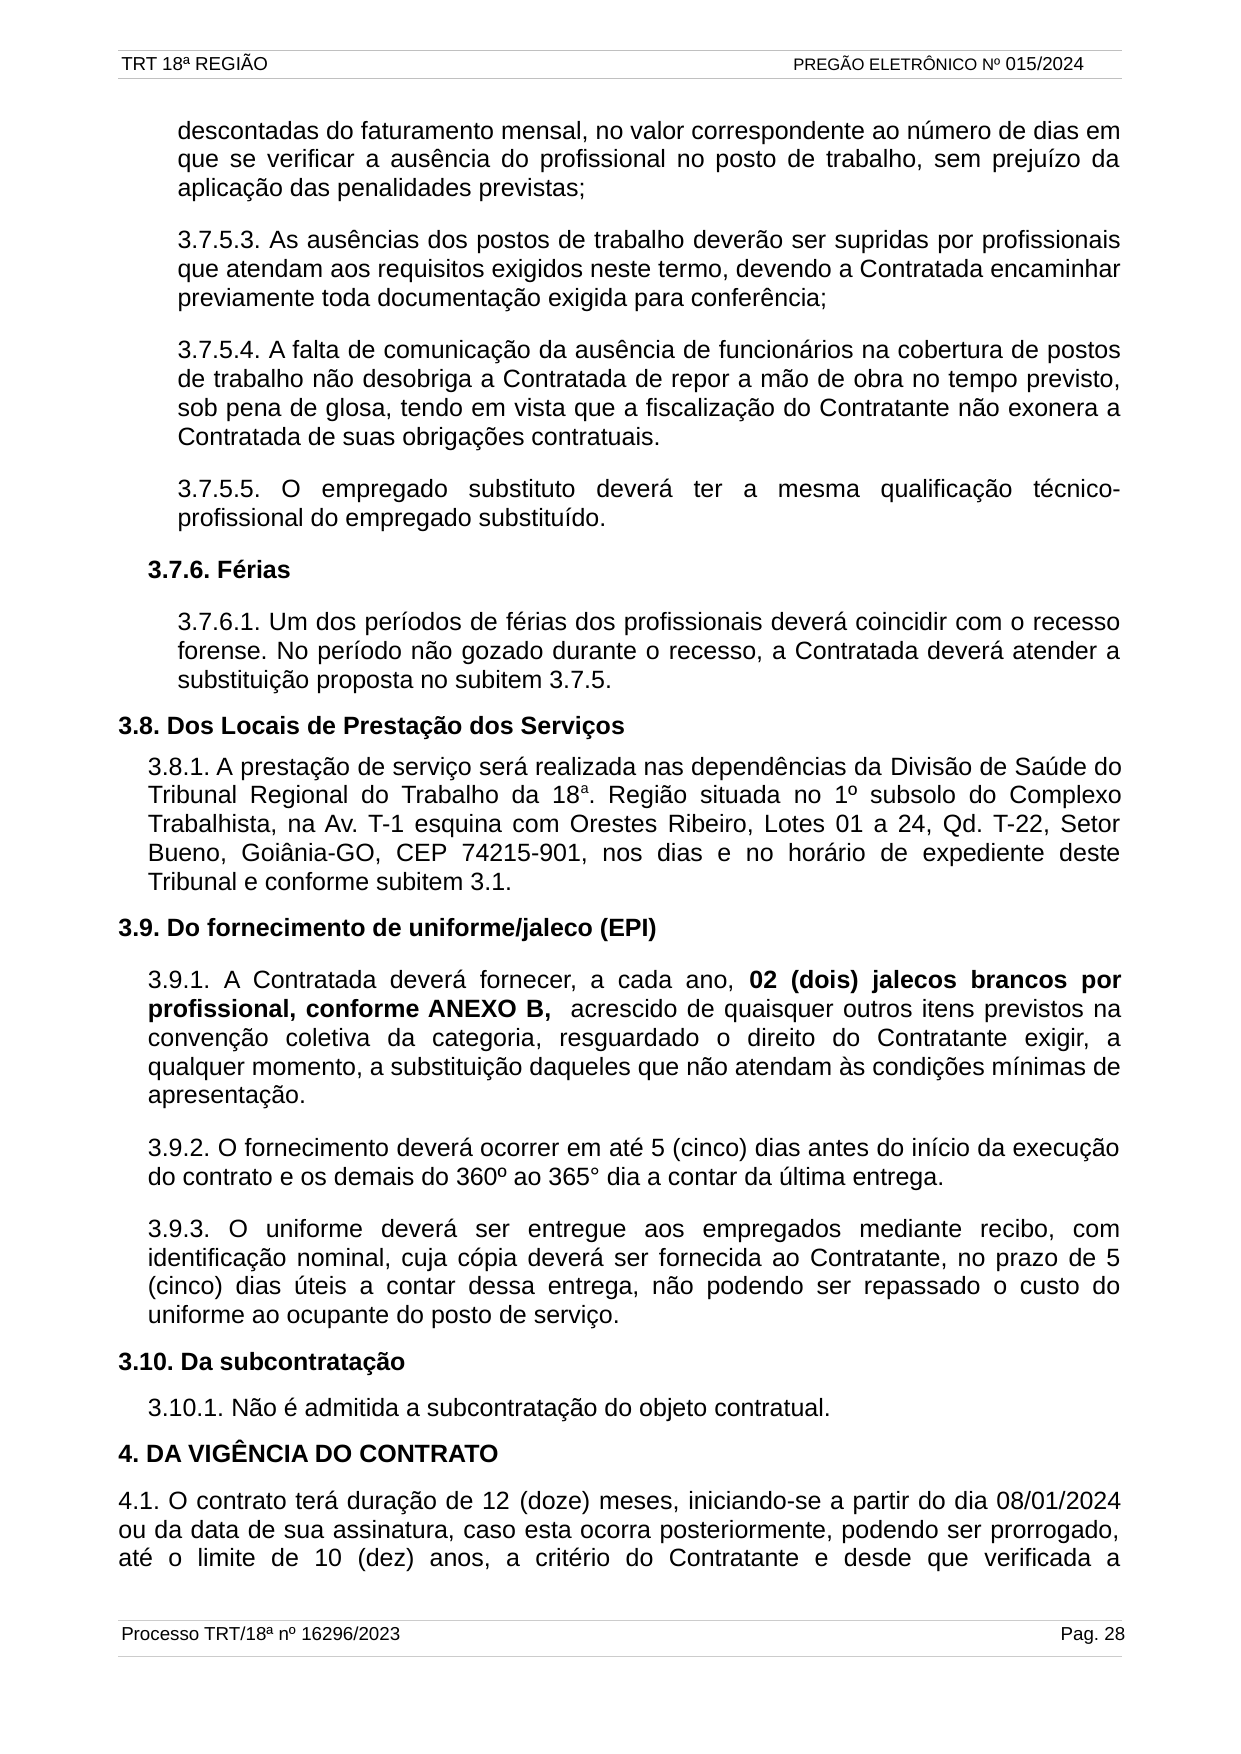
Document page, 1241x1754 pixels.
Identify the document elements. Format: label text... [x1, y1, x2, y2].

text 3.8. Dos Locais de Prestação dos Serviços [118, 711, 1122, 740]
text 3.7.5.3. As ausências dos postos de trabalho deverão ser supridas por profissionais que atendam aos requisitos exigidos neste termo, devendo a Contratada encaminhar previamente toda documentação exigida para conferência; [177, 225, 1122, 312]
text 3.9.1. A Contratada deverá fornecer, a cada ano, 02 (dois) jalecos brancos por profissional, conforme ANEXO B, acrescido de quaisquer outros itens previstos na convenção coletiva da categoria, resguardado o direito do Contratante exigir, a qualquer momento, a substituição daqueles que não atendam às condições mínimas de apresentação. [148, 965, 1122, 1109]
text 3.8.1. A prestação de serviço será realizada nas dependências da Divisão de Saúde do Tribunal Regional do Trabalho da 18a. Região situada no 1º subsolo do Complexo Trabalhista, na Av. T-1 esquina com Orestes Ribeiro, Lotes 01 a 24, Qd. T-22, Setor Bueno, Goiânia-GO, CEP 74215-901, nos dias e no horário de expediente deste Tribunal e conforme subitem 3.1. [148, 752, 1122, 895]
text 3.7.5.4. A falta de comunicação da ausência de funcionários na cobertura de postos de trabalho não desobriga a Contratada de repor a mão de obra no tempo previsto, sob pena de glosa, tendo em vista que a fiscalização do Contratante não exonera a Contratada de suas obrigações contratuais. [177, 335, 1122, 450]
text 3.9.3. O uniforme deverá ser entregue aos empregados mediante recibo, com identificação nominal, cuja cópia deverá ser fornecida ao Contratante, no prazo de 5 (cinco) dias úteis a contar dessa entrega, não podendo ser repassado o custo do uniforme ao ocupante do posto de serviço. [148, 1214, 1122, 1329]
text 4.1. O contrato terá duração de 12 (doze) meses, iniciando-se a partir do dia 08/01/2024 ou da data de sua assinatura, caso esta ocorra posteriormente, podendo ser prorrogado, até o limite de 10 (dez) anos, a critério do Contratante e desde que verificada a [118, 1486, 1122, 1572]
text 3.7.6. Férias [148, 555, 1122, 583]
text 3.9. Do fornecimento de uniforme/jaleco (EPI) [118, 913, 1122, 942]
text 3.7.5.5. O empregado substituto deverá ter a mesma qualificação técnico-profissional do empregado substituído. [177, 474, 1122, 531]
text 3.10. Da subcontratação [118, 1346, 1122, 1375]
text 3.9.2. O fornecimento deverá ocorrer em até 5 (cinco) dias antes do início da execução do contrato e os demais do 360º ao 365° dia a contar da última entrega. [148, 1133, 1122, 1190]
text descontadas do faturamento mensal, no valor correspondente ao número de dias em que se verificar a ausência do profissional no posto de trabalho, sem prejuízo da aplicação das penalidades previstas; [177, 116, 1122, 202]
text 3.7.6.1. Um dos períodos de férias dos profissionais deverá coincidir com o recesso forense. No período não gozado durante o recesso, a Contratada deverá atender a substituição proposta no subitem 3.7.5. [177, 607, 1122, 693]
text 3.10.1. Não é admitida a subcontratação do objeto contratual. [148, 1393, 1122, 1422]
text 4. DA VIGÊNCIA DO CONTRATO [118, 1439, 1122, 1468]
